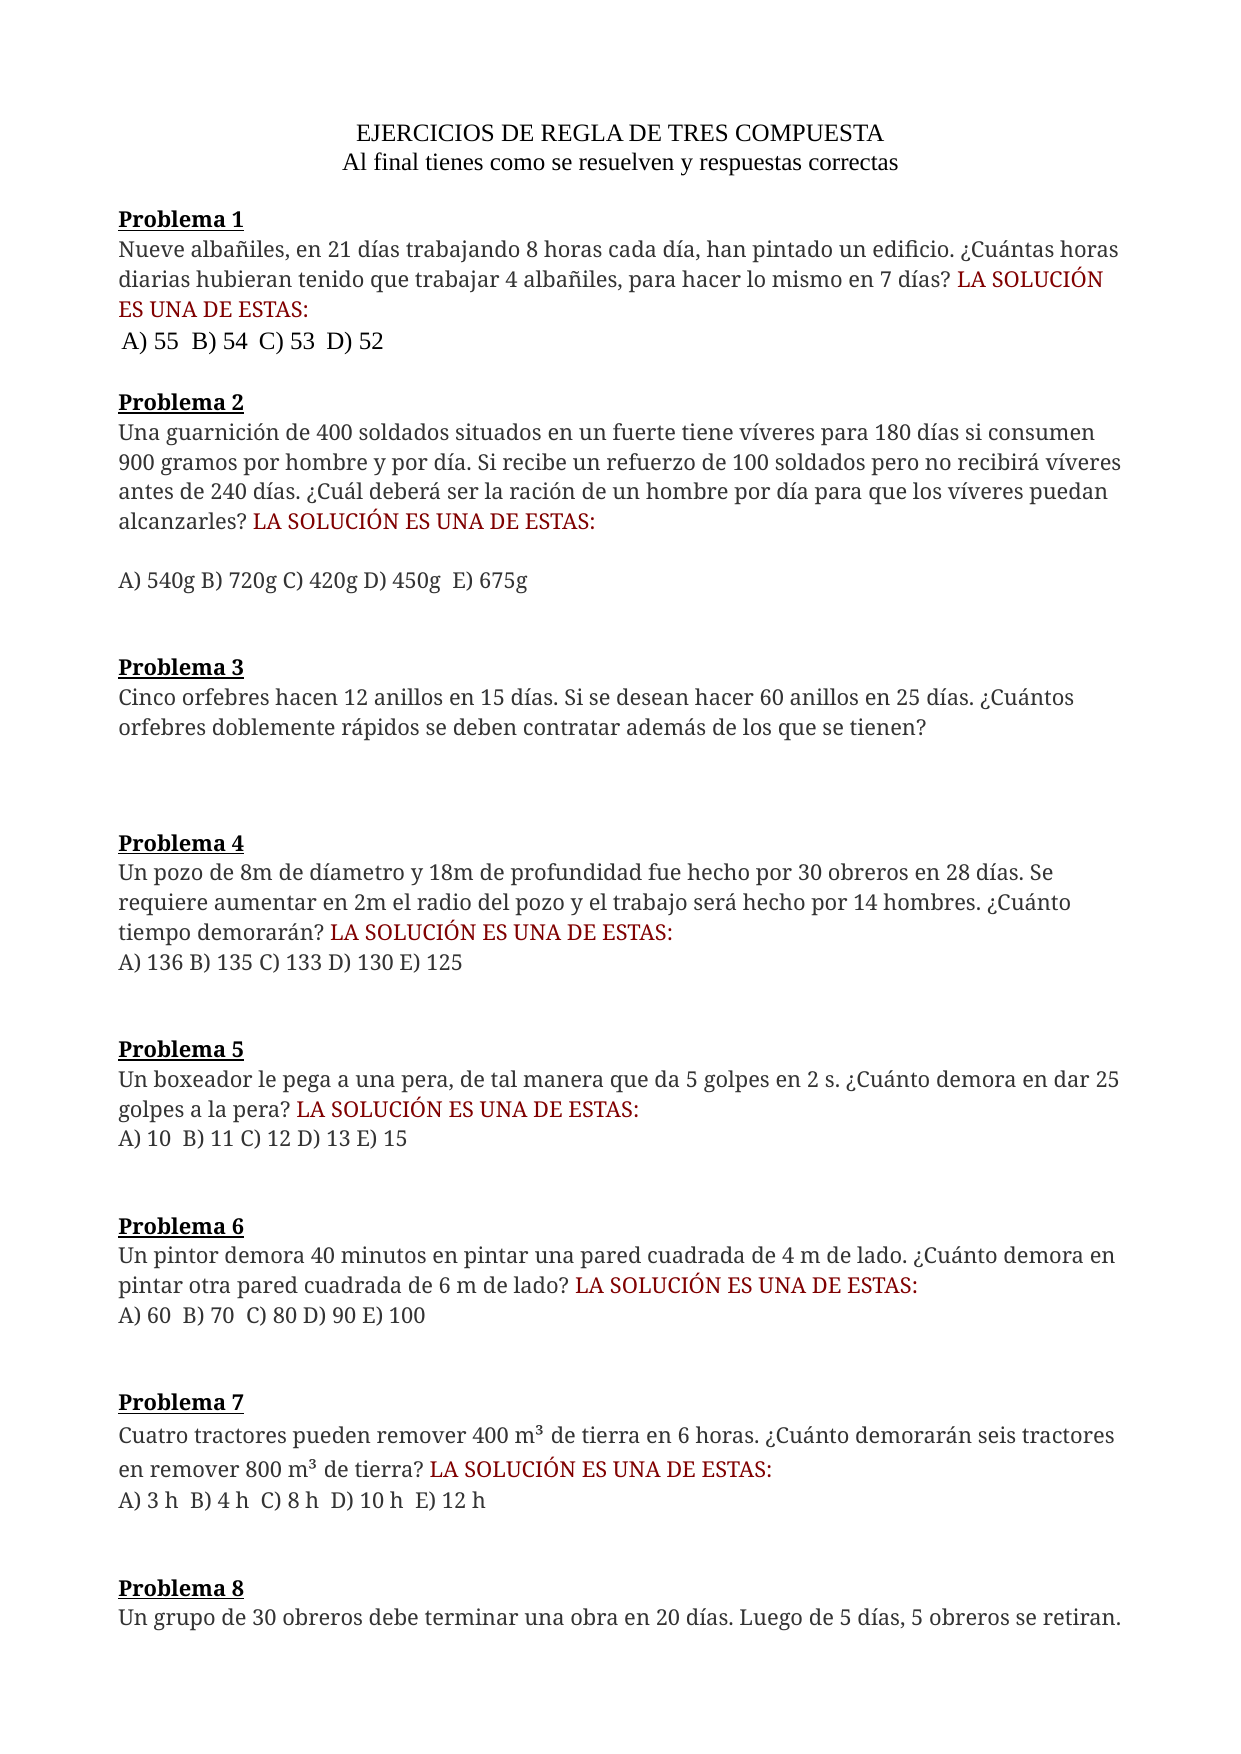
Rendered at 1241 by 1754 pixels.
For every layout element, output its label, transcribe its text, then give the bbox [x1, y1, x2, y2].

text Problema 3 Cinco orfebres hacen 12 anillos en 15 días. Si se desean hacer 60 anillos en 25 días. ¿Cuántos orfebres doblemente rápidos se deben contratar además de los que se tienen? Problema 4 Un pozo de 8m de díametro y 18m de profundidad fue hecho por 30 obreros en 28 días. Se requiere aumentar en 2m el radio del pozo y el trabajo será hecho por 14 hombres. ¿Cuánto tiempo demorarán? LA SOLUCIÓN ES UNA DE ESTAS: A) 136 B) 135 C) 133 D) 130 E) 125 Problema 5 Un boxeador le pega a una pera, de tal manera que da 5 golpes en 2 s. ¿Cuánto demora en dar 25 golpes a la pera? LA SOLUCIÓN ES UNA DE ESTAS: A) 10 B) 11 C) 12 D) 13 E) 15 Problema 6 Un pintor demora 40 minutos en pintar una pared cuadrada de 4 m de lado. ¿Cuánto demora en pintar otra pared cuadrada de 6 m de lado? LA SOLUCIÓN ES UNA DE ESTAS: A) 60 B) 70 C) 80 D) 90 E) 100 Problema 7 Cuatro tractores pueden remover 400 m³ de tierra en 6 horas. ¿Cuánto demorarán seis tractores en remover 800 m³ de tierra? LA SOLUCIÓN ES UNA DE ESTAS: A) 3 h B) 4 h C) 8 h D) 10 h E) 12 h Problema 8 Un grupo de 30 obreros debe terminar una obra en 20 días. Luego de 5 días, 5 obreros se retiran. [118, 623, 1122, 1632]
table_header B) 54 [189, 324, 256, 358]
text Problema 2 Una guarnición de 400 soldados situados en un fuerte tiene víveres para 180 días si consumen 900 gramos por hombre y por día. Si recibe un refuerzo de 100 soldados pero no recibirá víveres antes de 240 días. ¿Cuál deberá ser la ración de un hombre por día para que los víveres puedan alcanzarles? LA SOLUCIÓN ES UNA DE ESTAS: [118, 387, 1122, 536]
text EJERCICIOS DE REGLA DE TRES COMPUESTA [118, 118, 1122, 147]
text A) 540g B) 720g C) 420g D) 450g E) 675g [118, 536, 1122, 623]
table_header A) 55 [118, 324, 188, 358]
text Problema 1 Nueve albañiles, en 21 días trabajando 8 horas cada día, han pintado un edificio. ¿Cuántas horas diarias hubieran tenido que trabajar 4 albañiles, para hacer lo mismo en 7 días? LA SOLUCIÓN ES UNA DE ESTAS: [118, 204, 1122, 323]
table_header D) 52 [323, 324, 397, 358]
text Al final tienes como se resuelven y respuestas correctas [118, 147, 1122, 176]
table_header C) 53 [256, 324, 323, 358]
